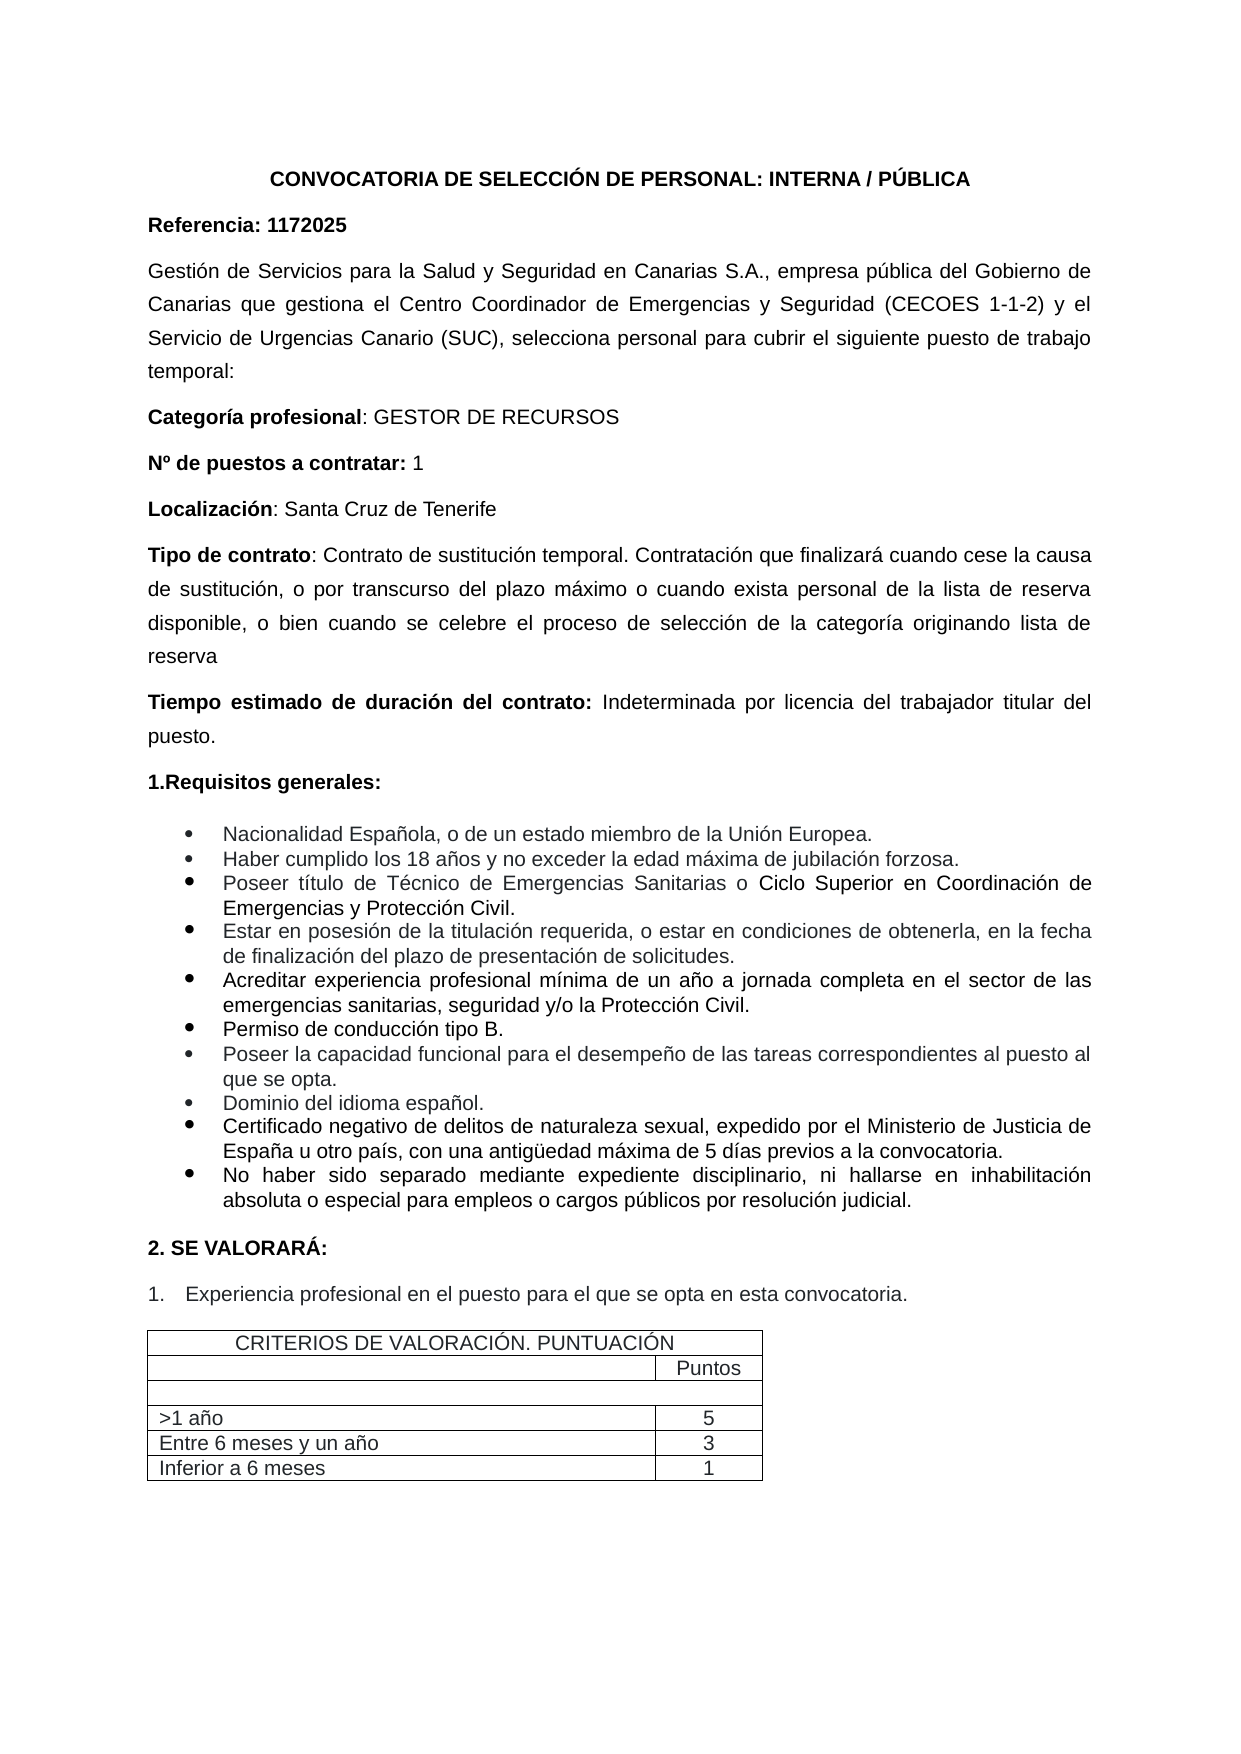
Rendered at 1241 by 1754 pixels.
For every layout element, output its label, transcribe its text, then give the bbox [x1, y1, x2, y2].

list Poseer la capacidad funcional para el desempeño de las tareas correspondientes al puesto al que se opta. [185, 1042, 1093, 1090]
table_cell [148, 1356, 655, 1380]
list Certificado negativo de delitos de naturaleza sexual, expedido por el Ministerio de Justicia de España u otro país, con una antigüedad máxima de 5 días previos a la convocatoria. [185, 1114, 1093, 1163]
text Tipo de contrato: Contrato de sustitución temporal. Contratación que finalizará cuando cese la causa de sustitución, o por transcurso del plazo máximo o cuando exista personal de la lista de reserva disponible, o bien cuando se celebre el proceso de selección de la categoría originando lista de reserva [148, 543, 1093, 668]
table_header CRITERIOS DE VALORACIÓN. PUNTUACIÓN [148, 1331, 762, 1355]
table_cell 1 [656, 1456, 762, 1480]
list Haber cumplido los 18 años y no exceder la edad máxima de jubilación forzosa. [185, 846, 1093, 870]
list Estar en posesión de la titulación requerida, o estar en condiciones de obtenerla, en la fecha de finalización del plazo de presentación de solicitudes. [185, 919, 1093, 968]
list Permiso de conducción tipo B. [185, 1017, 1093, 1042]
table_cell 3 [656, 1431, 762, 1455]
text Categoría profesional: GESTOR DE RECURSOS [148, 405, 1093, 429]
list Acreditar experiencia profesional mínima de un año a jornada completa en el sector de las emergencias sanitarias, seguridad y/o la Protección Civil. [185, 968, 1093, 1017]
text Gestión de Servicios para la Salud y Seguridad en Canarias S.A., empresa pública del Gobierno de Canarias que gestiona el Centro Coordinador de Emergencias y Seguridad (CECOES 1-1-2) y el Servicio de Urgencias Canario (SUC), selecciona personal para cubrir el siguiente puesto de trabajo temporal: [148, 258, 1093, 383]
table_cell >1 año [148, 1406, 655, 1430]
text 2. SE VALORARÁ: [148, 1236, 1093, 1260]
table_cell Entre 6 meses y un año [148, 1431, 655, 1455]
list Experiencia profesional en el puesto para el que se opta en esta convocatoria. [148, 1282, 1093, 1306]
list No haber sido separado mediante expediente disciplinario, ni hallarse en inhabilitación absoluta o especial para empleos o cargos públicos por resolución judicial. [185, 1163, 1093, 1212]
list Nacionalidad Española, o de un estado miembro de la Unión Europea. [185, 822, 1093, 846]
table_cell Puntos [656, 1356, 762, 1380]
list Poseer título de Técnico de Emergencias Sanitarias o Ciclo Superior en Coordinación de Emergencias y Protección Civil. [185, 870, 1093, 919]
table_cell Inferior a 6 meses [148, 1456, 655, 1480]
text Referencia: 1172025 [148, 212, 1093, 236]
text ​ ​CONVOCATORIA DE SELECCIÓN DE PERSONAL: INTERNA / PÚBLICA [148, 133, 1093, 190]
text Localización: Santa Cruz de Tenerife [148, 497, 1093, 521]
text Nº de puestos a contratar: 1 [148, 451, 1093, 475]
table_cell [148, 1381, 762, 1405]
table_cell 5 [656, 1406, 762, 1430]
text 1.Requisitos generales: [148, 769, 1093, 822]
text Tiempo estimado de duración del contrato: Indeterminada por licencia del trabajador titular del puesto. [148, 690, 1093, 747]
list Dominio del idioma español. [185, 1090, 1093, 1114]
